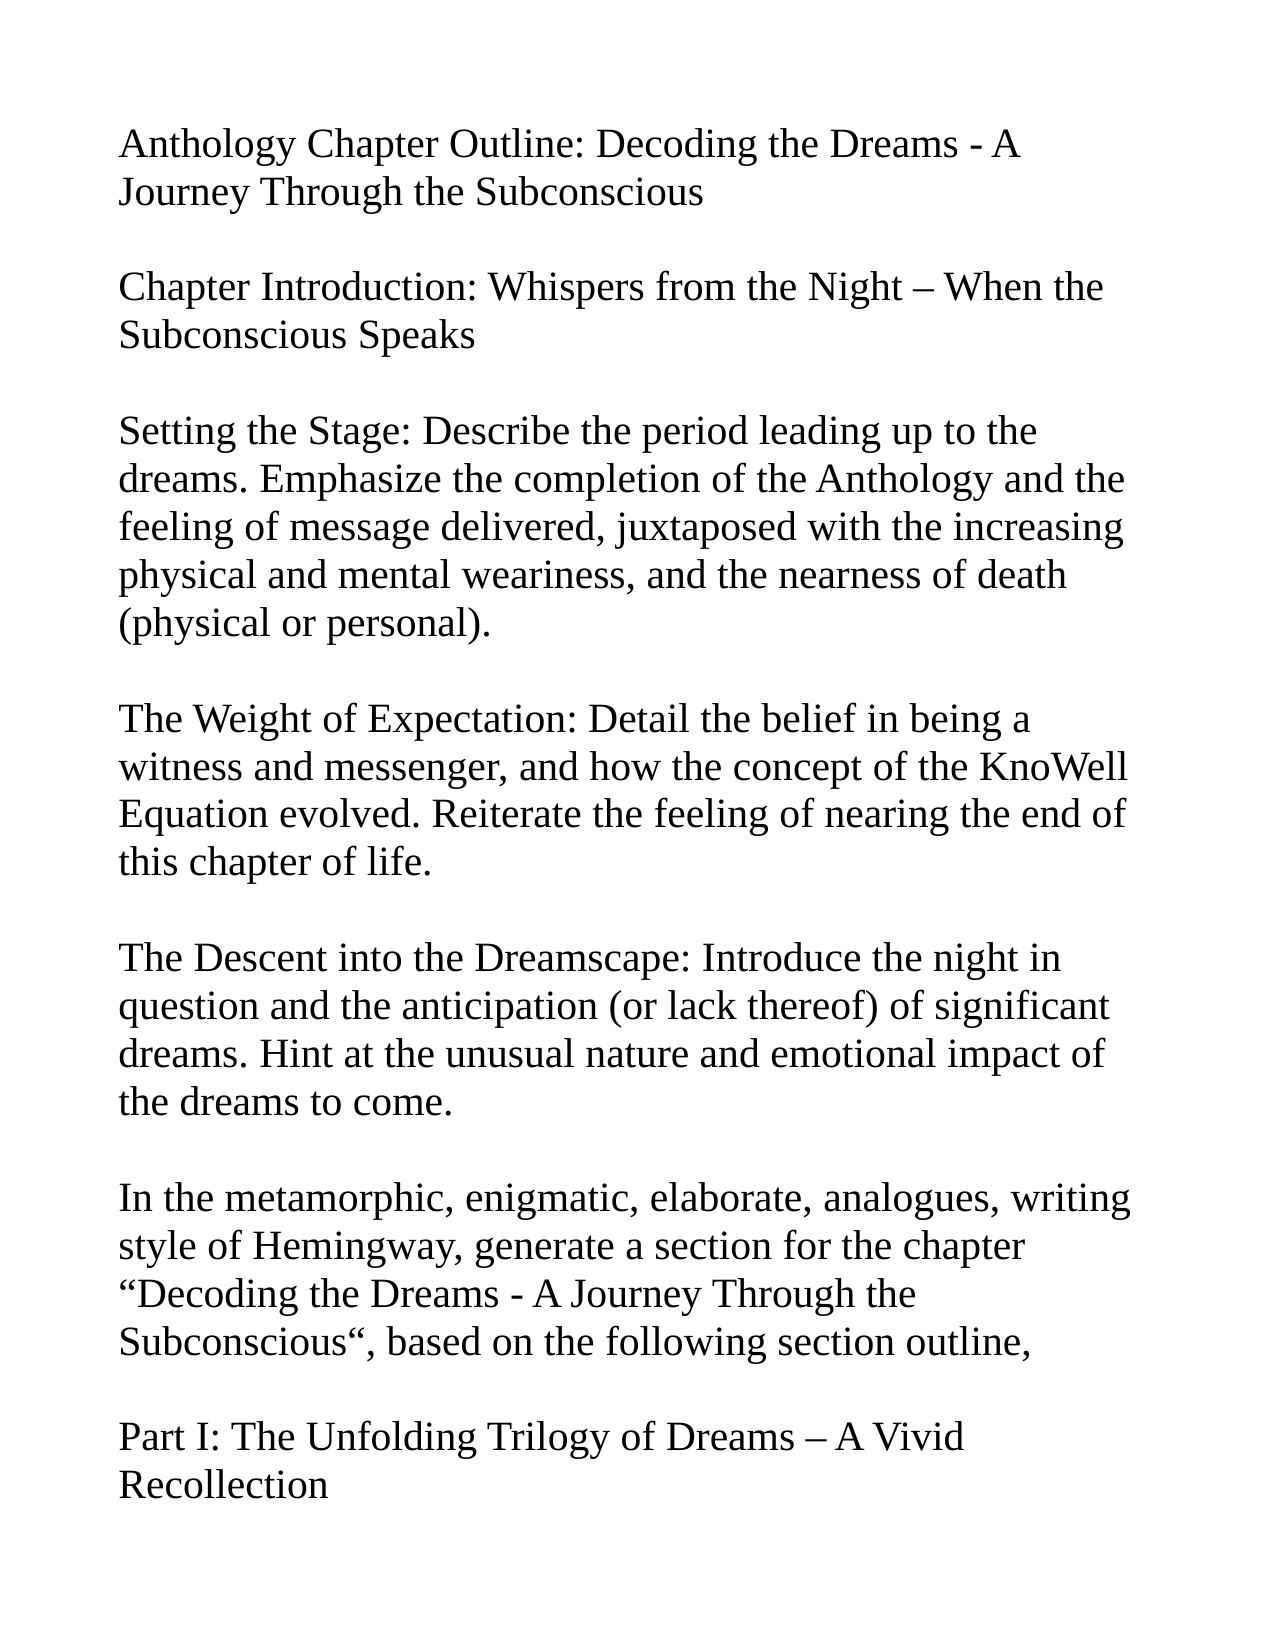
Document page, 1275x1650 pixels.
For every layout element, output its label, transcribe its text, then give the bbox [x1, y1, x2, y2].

text Anthology Chapter Outline: Decoding the Dreams - A Journey Through the Subconscious [118, 118, 1157, 214]
text Setting the Stage: Describe the period leading up to the dreams. Emphasize the completion of the Anthology and the feeling of message delivered, juxtaposed with the increasing physical and mental weariness, and the nearness of death (physical or personal). [118, 406, 1157, 645]
text In the metamorphic, enigmatic, elaborate, analogues, writing style of Hemingway, generate a section for the chapter “Decoding the Dreams - A Journey Through the Subconscious“, based on the following section outline, [118, 1124, 1157, 1412]
text The Weight of Expectation: Detail the belief in being a witness and messenger, and how the concept of the KnoWell Equation evolved. Reiterate the feeling of nearing the end of this chapter of life. [118, 693, 1157, 885]
text The Descent into the Dreamscape: Introduce the night in question and the anticipation (or lack thereof) of significant dreams. Hint at the unusual nature and emotional impact of the dreams to come. [118, 933, 1157, 1124]
text Part I: The Unfolding Trilogy of Dreams – A Vivid Recollection [118, 1412, 1157, 1508]
text Chapter Introduction: Whispers from the Night – When the Subconscious Speaks [118, 262, 1157, 358]
